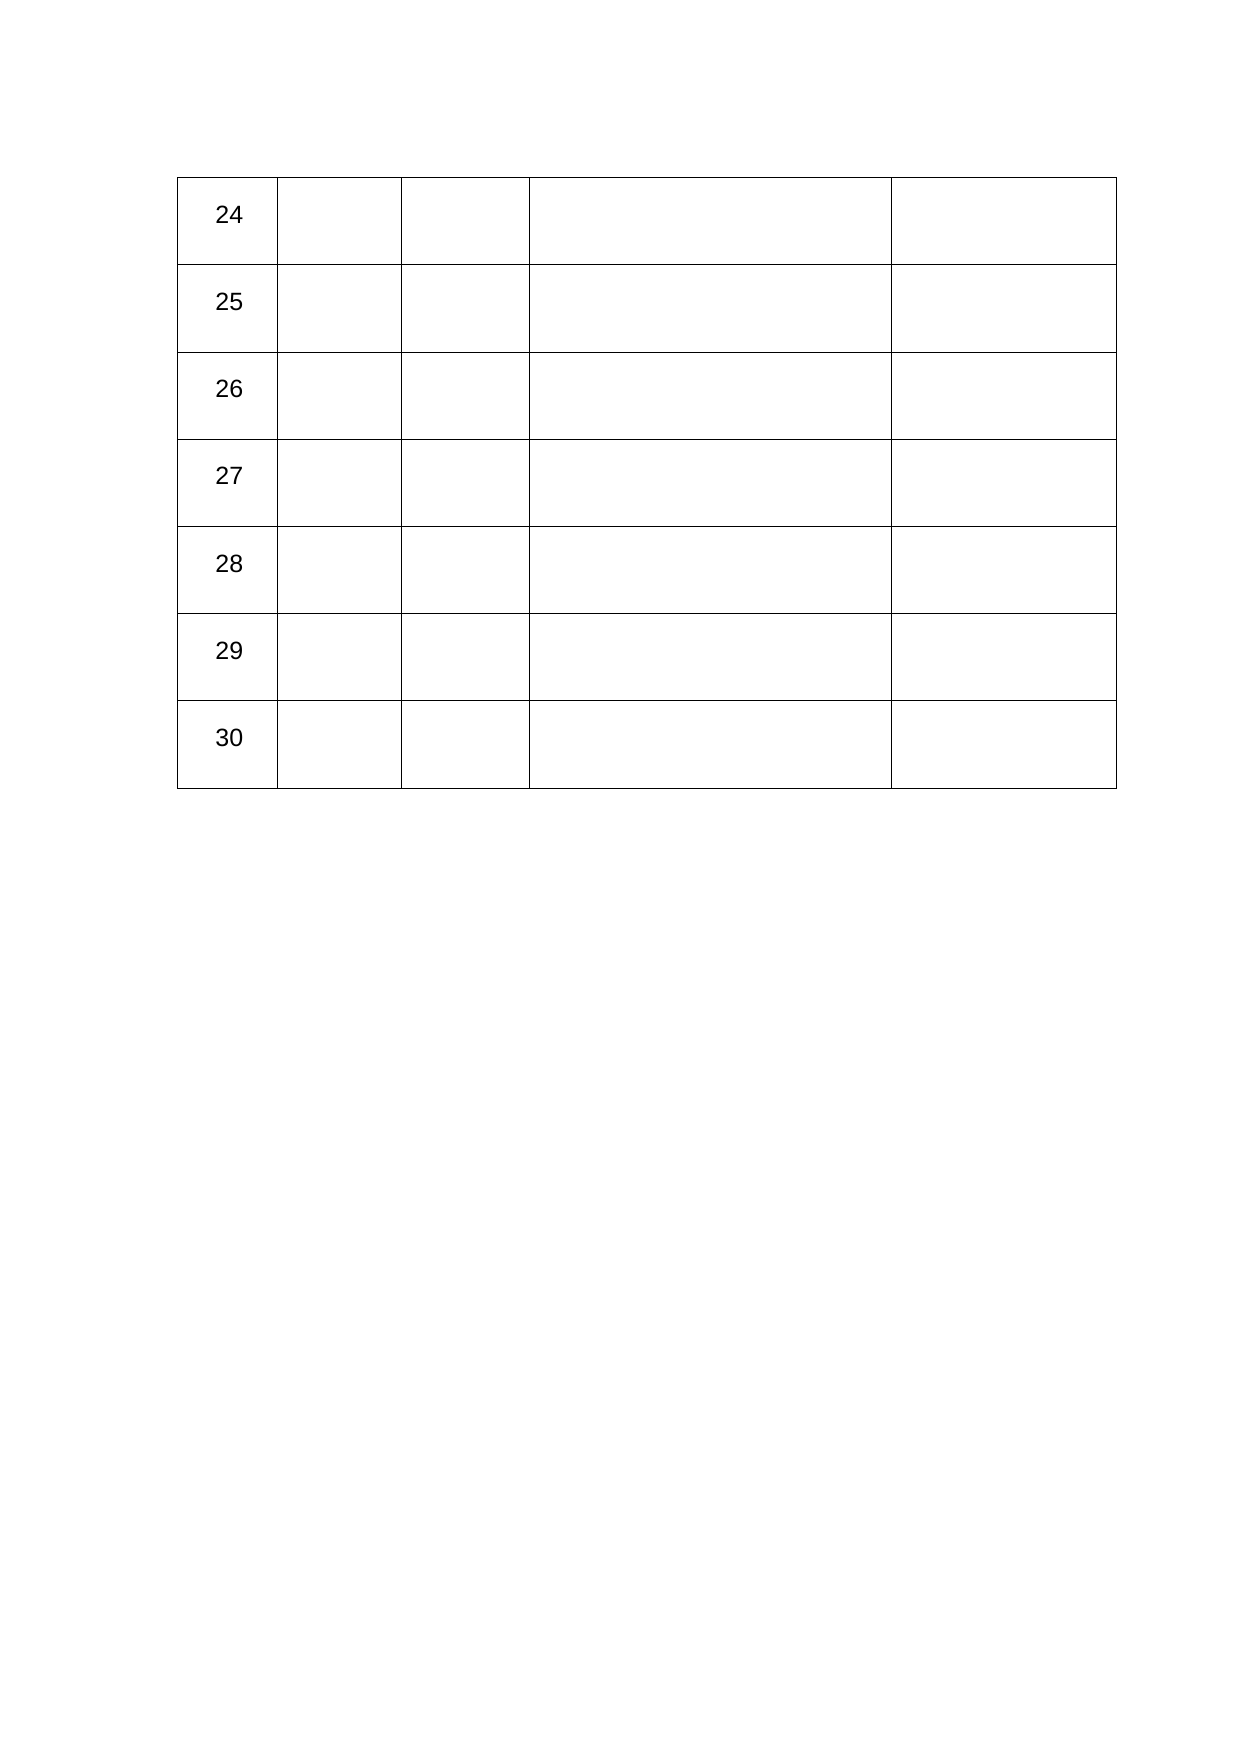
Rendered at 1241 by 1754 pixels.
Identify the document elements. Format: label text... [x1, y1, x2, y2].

table_cell [402, 701, 529, 787]
table_cell [530, 440, 891, 526]
table_cell [530, 527, 891, 613]
table_cell [530, 701, 891, 787]
table_cell [530, 614, 891, 700]
table_cell [530, 265, 891, 352]
table_cell [402, 265, 529, 352]
table_cell [892, 527, 1116, 613]
table_cell [278, 265, 401, 352]
table_cell [402, 527, 529, 613]
table_cell 24 [178, 178, 277, 264]
table_cell [892, 614, 1116, 700]
table_cell [892, 178, 1116, 264]
table_cell [278, 440, 401, 526]
table_cell 30 [178, 701, 277, 787]
table_cell [402, 178, 529, 264]
table_cell [278, 614, 401, 700]
table_cell [892, 265, 1116, 352]
table_cell 29 [178, 614, 277, 700]
table_cell [278, 701, 401, 787]
table_cell [892, 353, 1116, 439]
table_cell [278, 353, 401, 439]
table_cell 28 [178, 527, 277, 613]
table_cell [892, 440, 1116, 526]
table_cell [278, 527, 401, 613]
table_cell [530, 353, 891, 439]
table_cell [278, 178, 401, 264]
table_cell [402, 614, 529, 700]
table_cell [892, 701, 1116, 787]
table_cell 26 [178, 353, 277, 439]
table_cell [402, 353, 529, 439]
table_cell [530, 178, 891, 264]
table_cell 27 [178, 440, 277, 526]
table_cell [402, 440, 529, 526]
table_cell 25 [178, 265, 277, 352]
